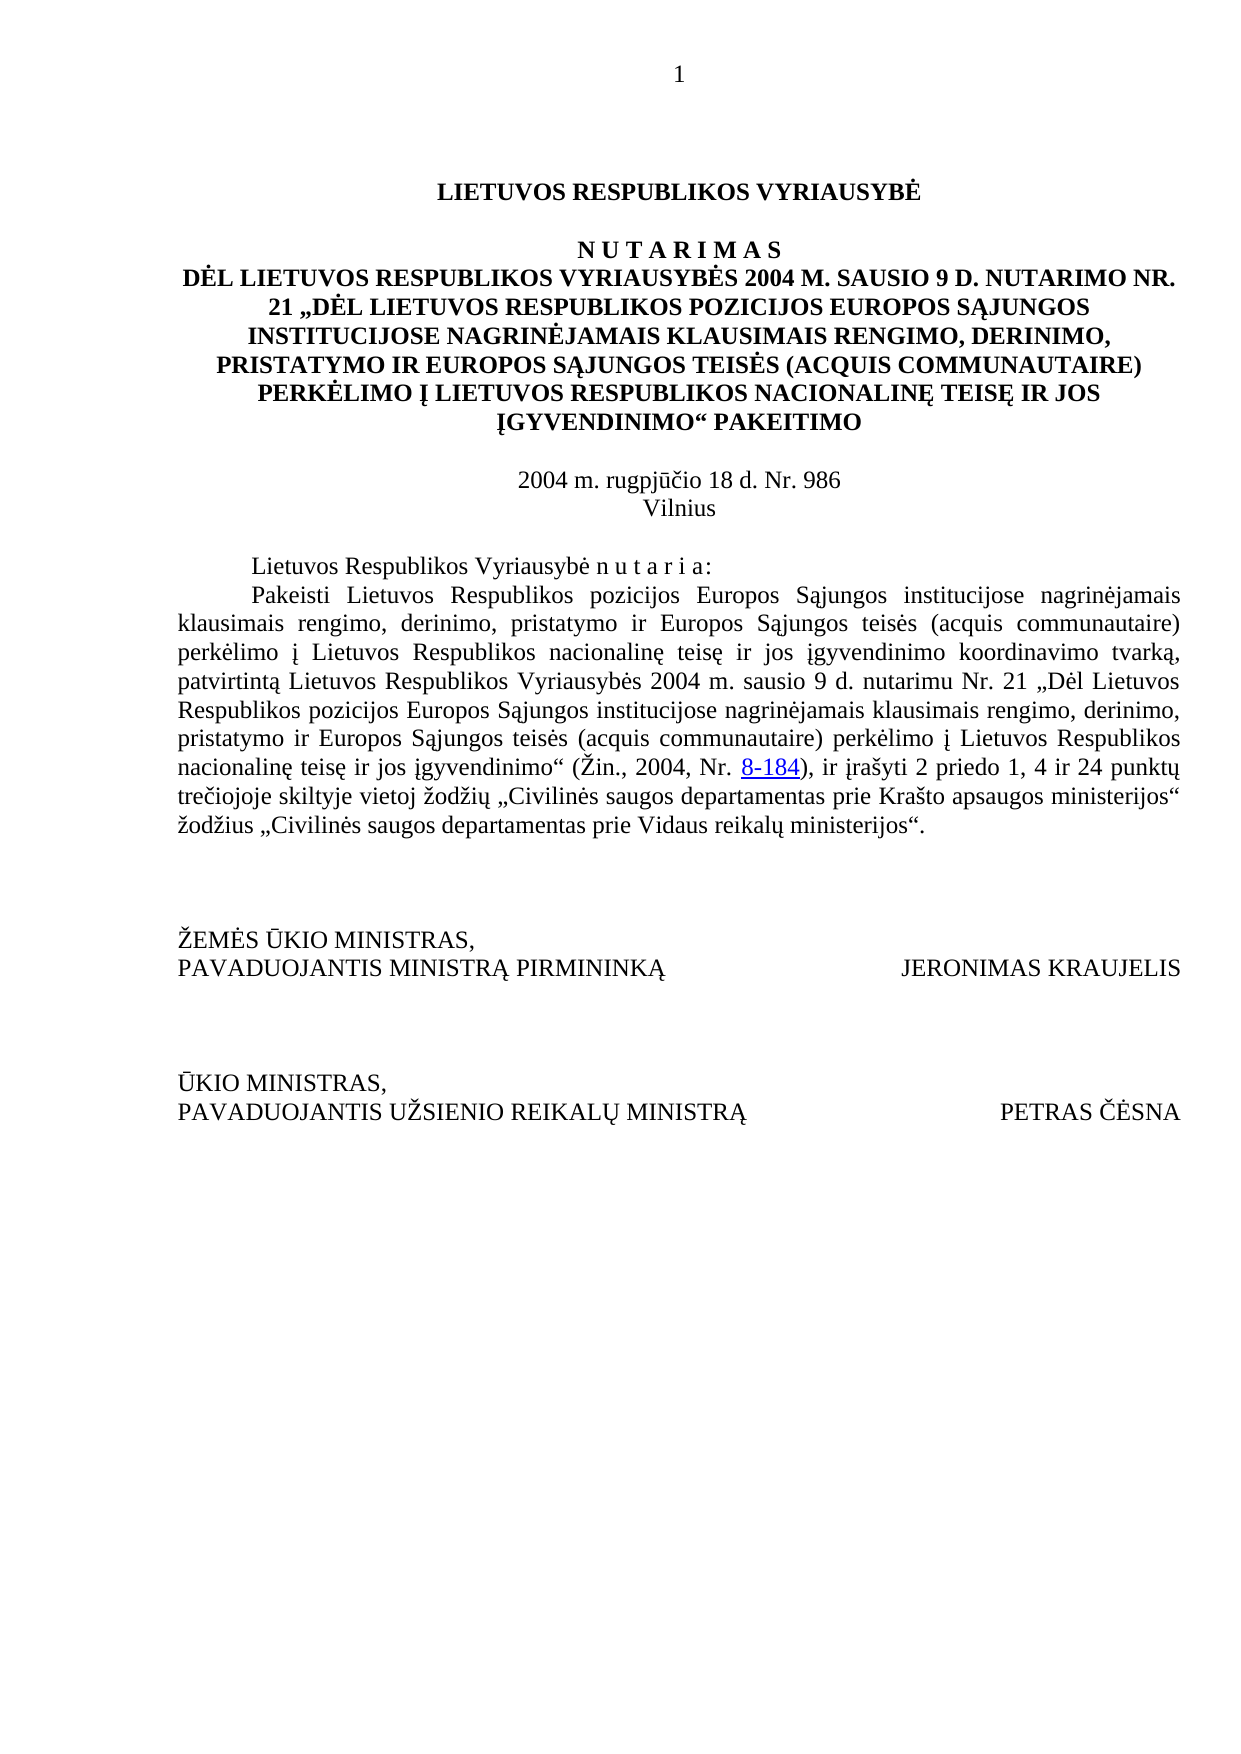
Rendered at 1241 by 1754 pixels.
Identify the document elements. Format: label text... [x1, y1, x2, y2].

text ŪKIO MINISTRAS, [177, 1068, 1181, 1097]
text PAVADUOJANTIS UŽSIENIO REIKALŲ MINISTRĄ PETRAS ČĖSNA [177, 1097, 1181, 1126]
text Lietuvos Respublikos Vyriausybė nutaria: [177, 551, 1181, 580]
text N U T A R I M A S [177, 235, 1181, 263]
text Pakeisti Lietuvos Respublikos pozicijos Europos Sąjungos institucijose nagrinėjamais klausimais rengimo, derinimo, pristatymo ir Europos Sąjungos teisės (acquis communautaire) perkėlimo į Lietuvos Respublikos nacionalinę teisę ir jos įgyvendinimo koordinavimo tvarką, patvirtintą Lietuvos Respublikos Vyriausybės 2004 m. sausio 9 d. nutarimu Nr. 21 „Dėl Lietuvos Respublikos pozicijos Europos Sąjungos institucijose nagrinėjamais klausimais rengimo, derinimo, pristatymo ir Europos Sąjungos teisės (acquis communautaire) perkėlimo į Lietuvos Respublikos nacionalinę teisę ir jos įgyvendinimo“ (Žin., 2004, Nr. 8-184), ir įrašyti 2 priedo 1, 4 ir 24 punktų trečiojoje skiltyje vietoj žodžių „Civilinės saugos departamentas prie Krašto apsaugos ministerijos“ žodžius „Civilinės saugos departamentas prie Vidaus reikalų ministerijos“. [177, 580, 1181, 838]
text DĖL LIETUVOS RESPUBLIKOS VYRIAUSYBĖS 2004 M. SAUSIO 9 D. NUTARIMO NR. 21 „DĖL LIETUVOS RESPUBLIKOS POZICIJOS EUROPOS SĄJUNGOS INSTITUCIJOSE NAGRINĖJAMAIS KLAUSIMAIS RENGIMO, DERINIMO, PRISTATYMO IR EUROPOS SĄJUNGOS TEISĖS (ACQUIS COMMUNAUTAIRE) PERKĖLIMO Į LIETUVOS RESPUBLIKOS NACIONALINĘ TEISĘ IR JOS ĮGYVENDINIMO“ PAKEITIMO [177, 263, 1181, 436]
text LIETUVOS RESPUBLIKOS VYRIAUSYBĖ [177, 177, 1181, 206]
text 2004 m. rugpjūčio 18 d. Nr. 986 [177, 465, 1181, 493]
text ŽEMĖS ŪKIO MINISTRAS, [177, 925, 1181, 953]
text Vilnius [177, 493, 1181, 522]
text PAVADUOJANTIS MINISTRĄ PIRMININKĄ JERONIMAS KRAUJELIS [177, 953, 1181, 982]
